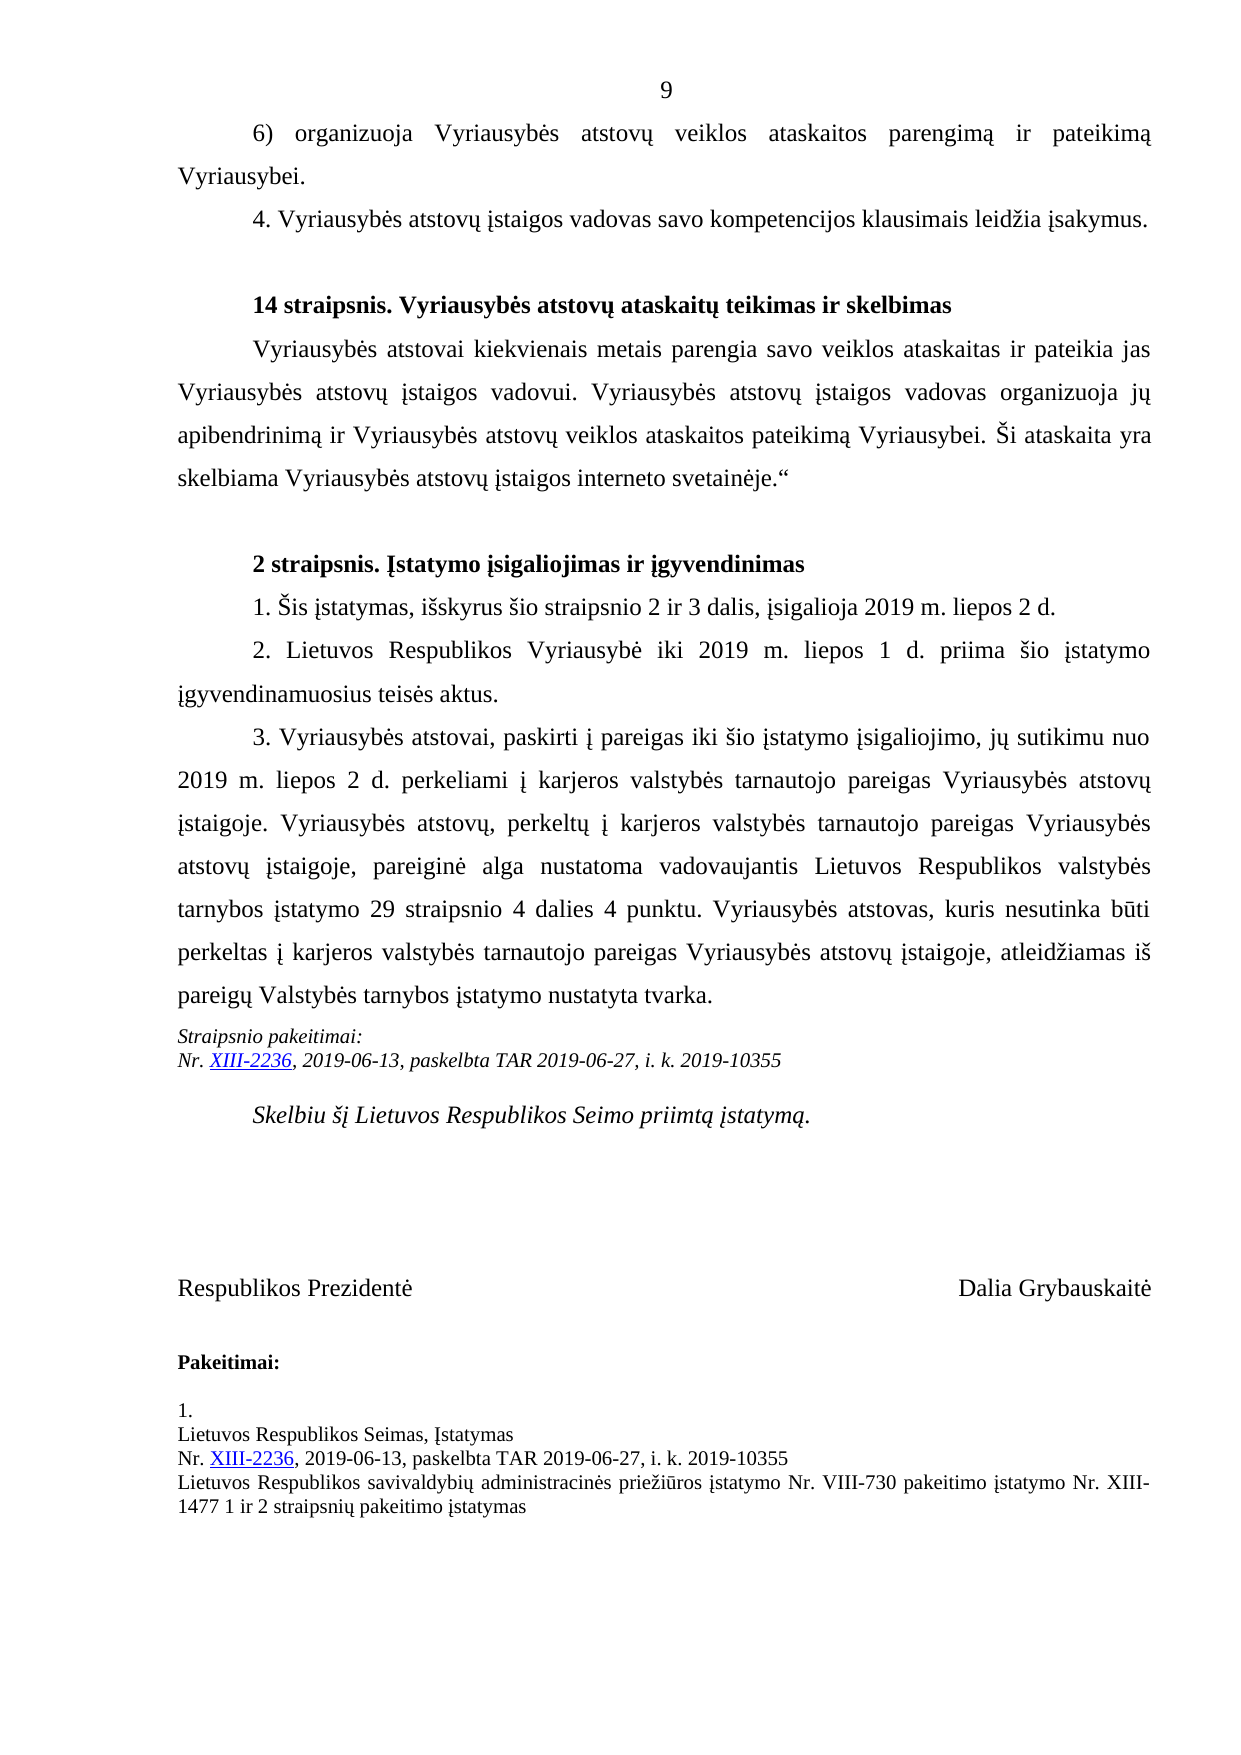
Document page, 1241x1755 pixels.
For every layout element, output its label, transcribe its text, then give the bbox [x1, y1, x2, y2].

text Lietuvos Respublikos savivaldybių administracinės priežiūros įstatymo Nr. VIII-730 pakeitimo įstatymo Nr. XIII-1477 1 ir 2 straipsnių pakeitimo įstatymas [177, 1470, 1152, 1518]
text Pakeitimai: [177, 1350, 1152, 1374]
text 14 straipsnis. Vyriausybės atstovų ataskaitų teikimas ir skelbimas [177, 291, 1152, 319]
text Respublikos Prezidentė Dalia Grybauskaitė [177, 1273, 1152, 1302]
text 3. Vyriausybės atstovai, paskirti į pareigas iki šio įstatymo įsigaliojimo, jų sutikimu nuo 2019 m. liepos 2 d. perkeliami į karjeros valstybės tarnautojo pareigas Vyriausybės atstovų įstaigoje. Vyriausybės atstovų, perkeltų į karjeros valstybės tarnautojo pareigas Vyriausybės atstovų įstaigoje, pareiginė alga nustatoma vadovaujantis Lietuvos Respublikos valstybės tarnybos įstatymo 29 straipsnio 4 dalies 4 punktu. Vyriausybės atstovas, kuris nesutinka būti perkeltas į karjeros valstybės tarnautojo pareigas Vyriausybės atstovų įstaigoje, atleidžiamas iš pareigų Valstybės tarnybos įstatymo nustatyta tvarka. [177, 722, 1152, 1009]
text 4. Vyriausybės atstovų įstaigos vadovas savo kompetencijos klausimais leidžia įsakymus. [177, 204, 1152, 233]
text Vyriausybės atstovai kiekvienais metais parengia savo veiklos ataskaitas ir pateikia jas Vyriausybės atstovų įstaigos vadovui. Vyriausybės atstovų įstaigos vadovas organizuoja jų apibendrinimą ir Vyriausybės atstovų veiklos ataskaitos pateikimą Vyriausybei. Ši ataskaita yra skelbiama Vyriausybės atstovų įstaigos interneto svetainėje.“ [177, 334, 1152, 492]
text 6) organizuoja Vyriausybės atstovų veiklos ataskaitos parengimą ir pateikimą Vyriausybei. [177, 118, 1152, 190]
text 2 straipsnis. Įstatymo įsigaliojimas ir įgyvendinimas [177, 549, 1152, 578]
text Straipsnio pakeitimai: [177, 1024, 1152, 1048]
text 1. Šis įstatymas, išskyrus šio straipsnio 2 ir 3 dalis, įsigalioja 2019 m. liepos 2 d. [177, 592, 1152, 621]
text Skelbiu šį Lietuvos Respublikos Seimo priimtą įstatymą. [177, 1101, 1152, 1129]
text Nr. XIII-2236, 2019-06-13, paskelbta TAR 2019-06-27, i. k. 2019-10355 [177, 1048, 1152, 1072]
text 1. [177, 1398, 1152, 1422]
text Nr. XIII-2236, 2019-06-13, paskelbta TAR 2019-06-27, i. k. 2019-10355 [177, 1446, 1152, 1470]
text Lietuvos Respublikos Seimas, Įstatymas [177, 1422, 1152, 1446]
text 2. Lietuvos Respublikos Vyriausybė iki 2019 m. liepos 1 d. priima šio įstatymo įgyvendinamuosius teisės aktus. [177, 636, 1152, 707]
